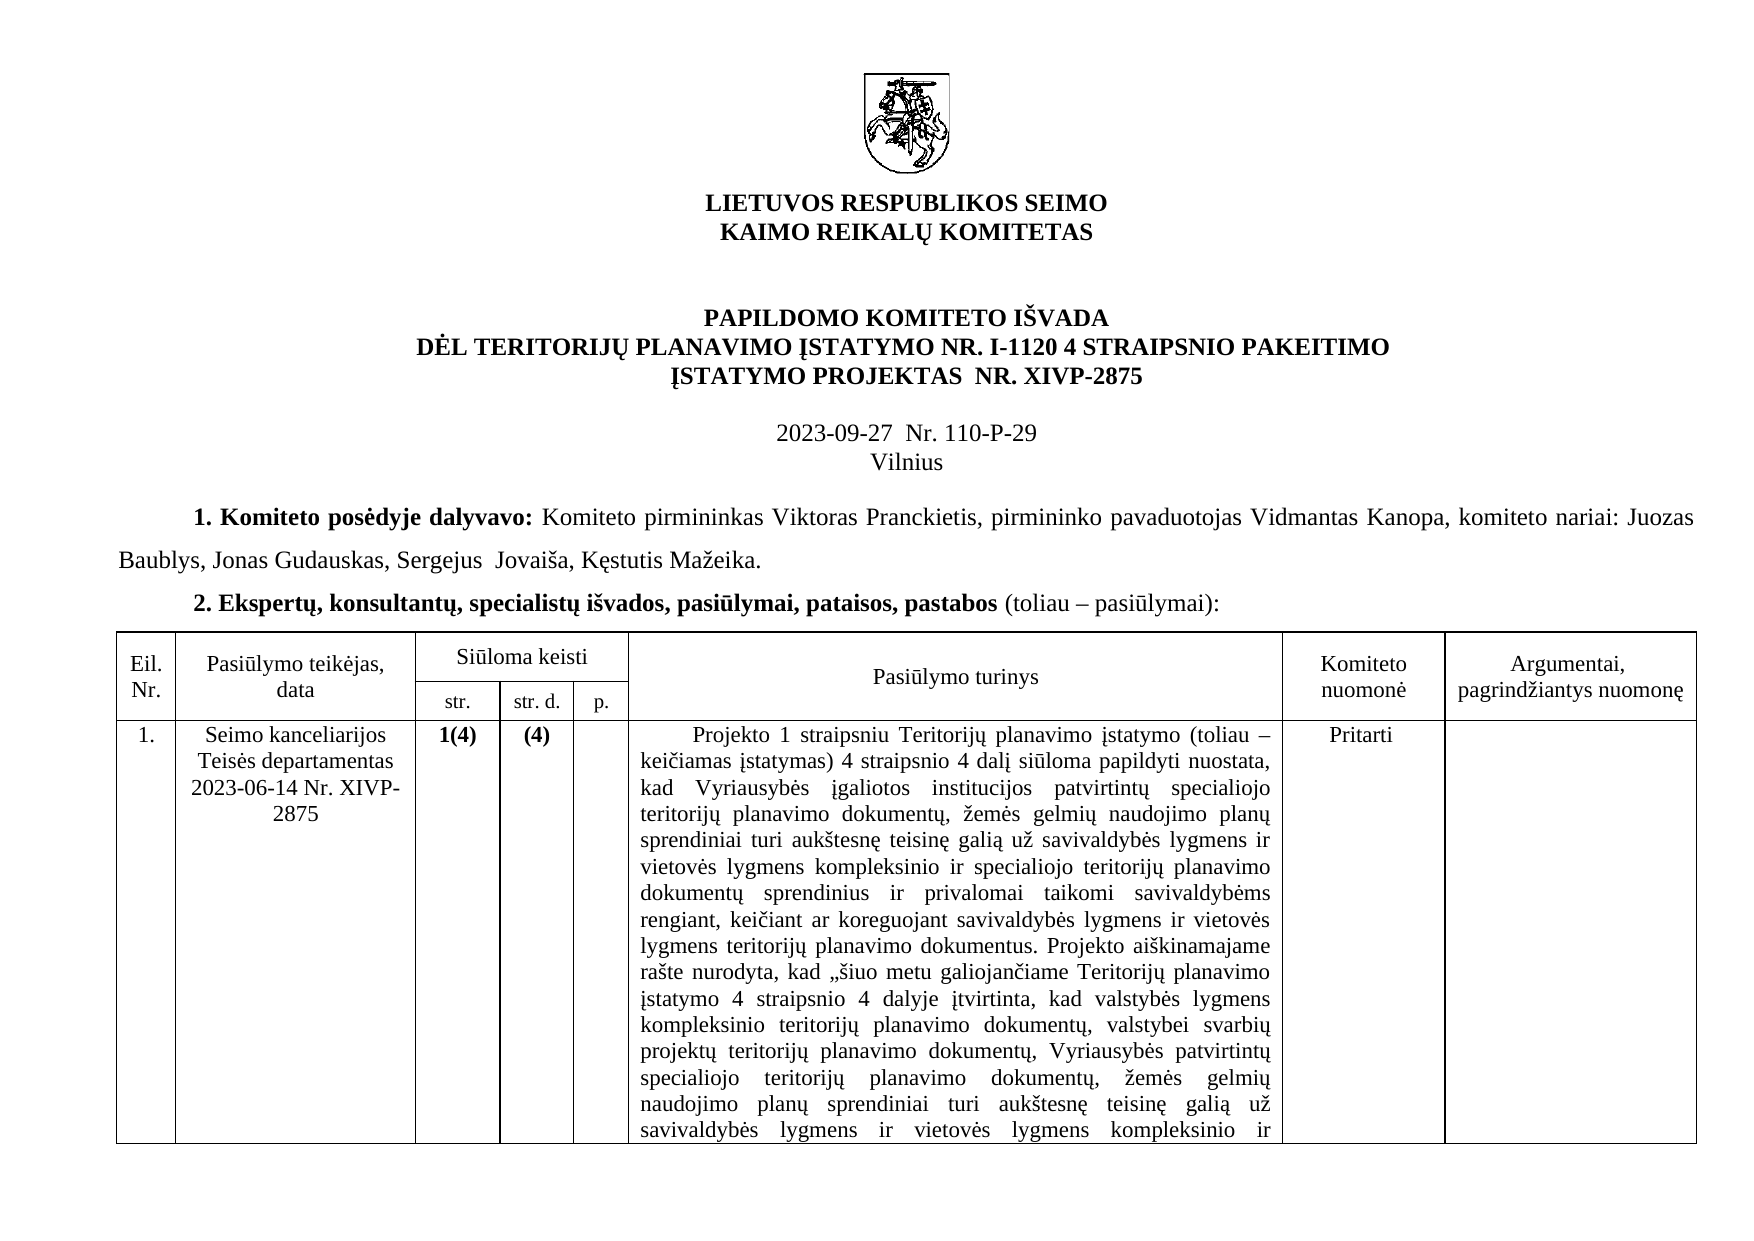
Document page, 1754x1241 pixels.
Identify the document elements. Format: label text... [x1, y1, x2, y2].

table_cell [574, 721, 628, 1143]
table_cell (4) [501, 721, 573, 1143]
subtitle 2. Ekspertų, konsultantų, specialistų išvados, pasiūlymai, pataisos, pastabos (toliau – pasiūlymai): [118, 588, 1695, 617]
table_header Pasiūlymo teikėjas, data [176, 633, 415, 720]
subtitle DĖL Teritorijų planavimo įstatymo Nr. I-1120 4 straipsnio pakeitimo [118, 332, 1695, 361]
table_header Eil. Nr. [117, 633, 175, 720]
table_cell p. [574, 682, 628, 720]
table_cell Pritarti [1283, 721, 1444, 1143]
text LIETUVOS RESPUBLIKOS SEIMO [118, 188, 1695, 217]
text Vilnius [118, 447, 1695, 476]
table_cell [1446, 721, 1696, 1143]
subtitle įstatymo projektas Nr. XIVP-2875 [118, 361, 1695, 389]
table_cell str. d. [501, 682, 573, 720]
table_cell str. [416, 682, 499, 720]
text KAIMO REIKALŲ KOMITETAS [118, 217, 1695, 246]
table_header Siūloma keisti [416, 633, 628, 681]
table_cell Projekto 1 straipsniu Teritorijų planavimo įstatymo (toliau – keičiamas įstatymas) 4 straipsnio 4 dalį siūloma papildyti nuostata, kad Vyriausybės įgaliotos institucijos patvirtintų specialiojo teritorijų planavimo dokumentų, žemės gelmių naudojimo planų sprendiniai turi aukštesnę teisinę galią už savivaldybės lygmens ir vietovės lygmens kompleksinio ir specialiojo teritorijų planavimo dokumentų sprendinius ir privalomai taikomi savivaldybėms rengiant, keičiant ar koreguojant savivaldybės lygmens ir vietovės lygmens teritorijų planavimo dokumentus. Projekto aiškinamajame rašte nurodyta, kad „šiuo metu galiojančiame Teritorijų planavimo įstatymo 4 straipsnio 4 dalyje įtvirtinta, kad valstybės lygmens kompleksinio teritorijų planavimo dokumentų, valstybei svarbių projektų teritorijų planavimo dokumentų, Vyriausybės patvirtintų specialiojo teritorijų planavimo dokumentų, žemės gelmių naudojimo planų sprendiniai turi aukštesnę teisinę galią už savivaldybės lygmens ir vietovės lygmens kompleksinio ir [629, 721, 1282, 1143]
table_header Argumentai, pagrindžiantys nuomonę [1446, 633, 1696, 720]
table_header Pasiūlymo turinys [629, 633, 1282, 720]
text 2023-09-27 Nr. 110-P-29 [118, 418, 1695, 447]
table_cell 1. [117, 721, 175, 1143]
text 1. Komiteto posėdyje dalyvavo: Komiteto pirmininkas Viktoras Pranckietis, pirmininko pavaduotojas Vidmantas Kanopa, komiteto nariai: Juozas Baublys, Jonas Gudauskas, Sergejus Jovaiša, Kęstutis Mažeika. [118, 502, 1695, 574]
table_cell 1(4) [416, 721, 499, 1143]
table_header Komiteto nuomonė [1283, 633, 1444, 720]
table_cell Seimo kanceliarijos Teisės departamentas 2023-06-14 Nr. XIVP-2875 [176, 721, 415, 1143]
subtitle PAPILDOMO KOMITETO IŠVADA [118, 303, 1695, 332]
